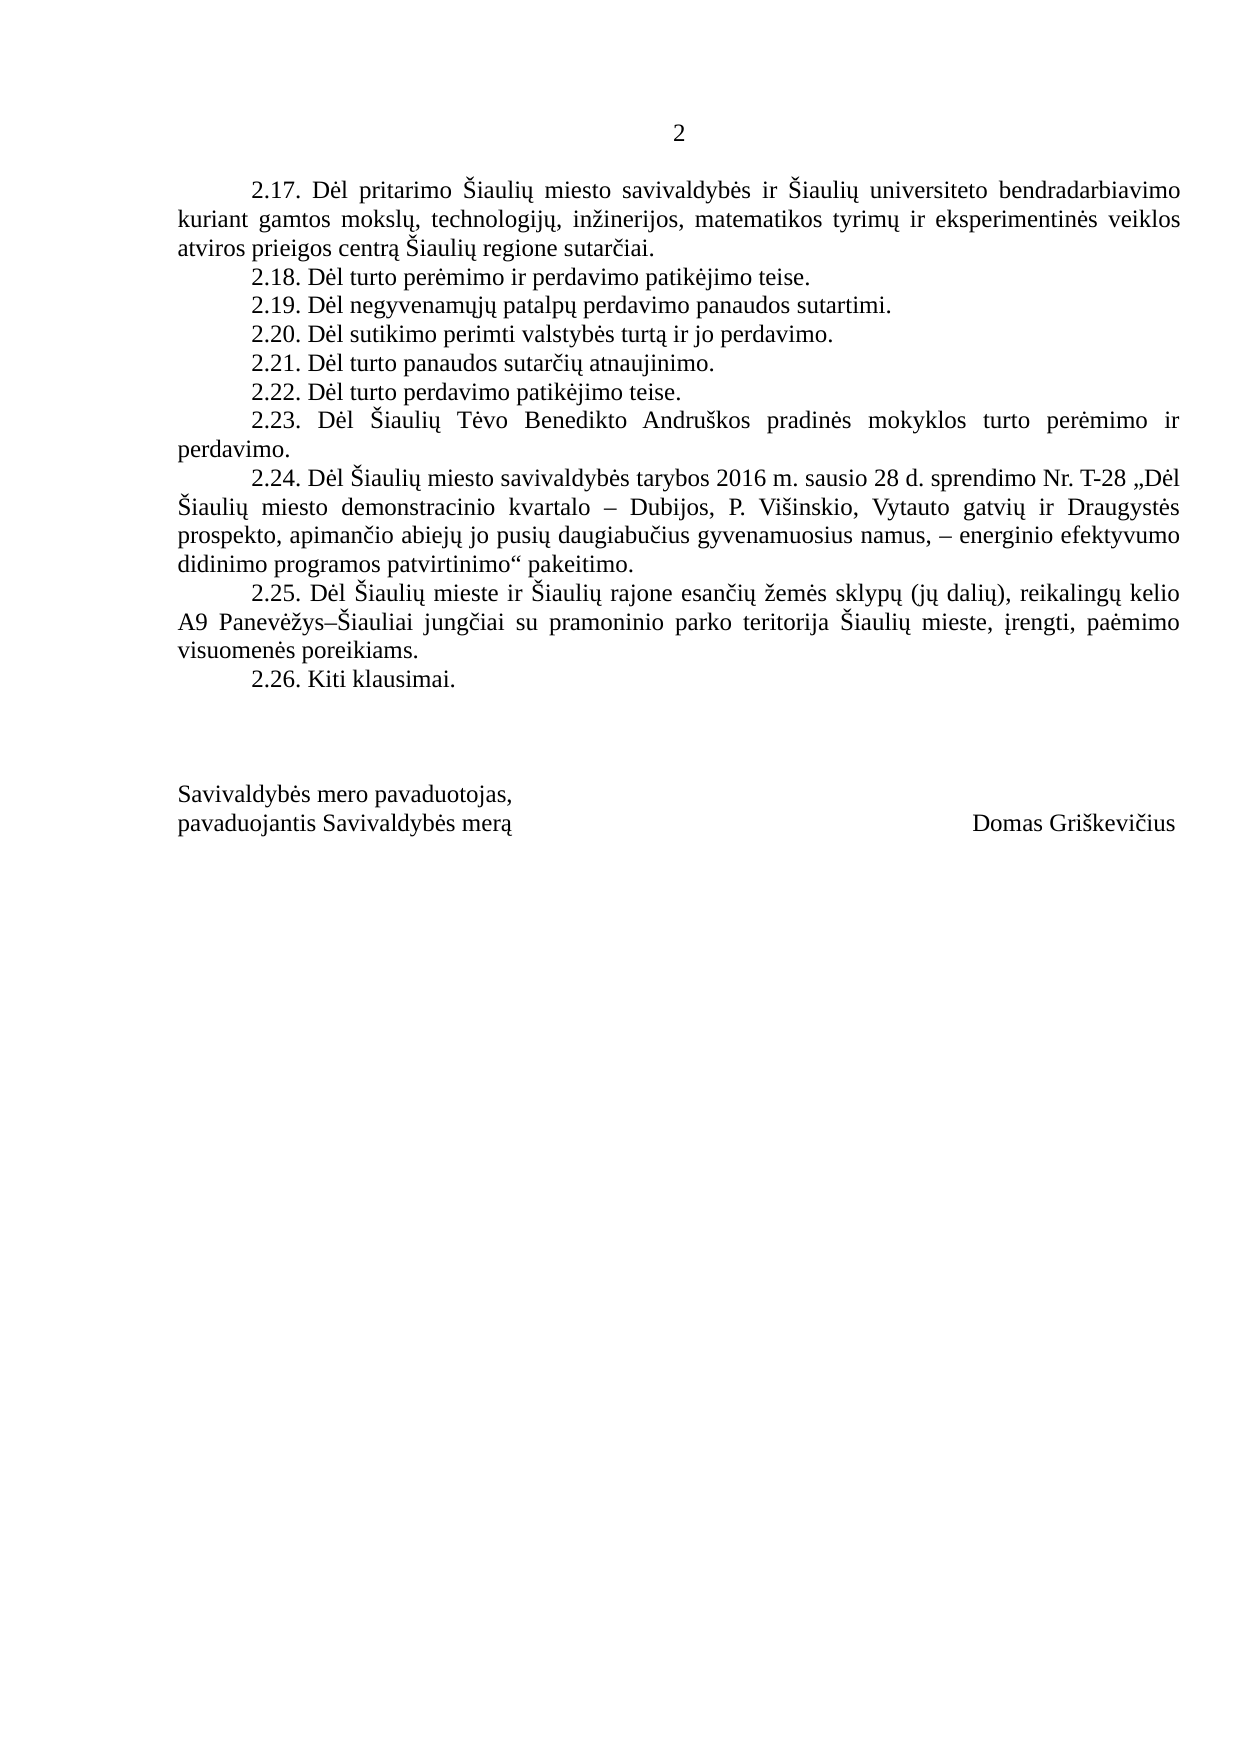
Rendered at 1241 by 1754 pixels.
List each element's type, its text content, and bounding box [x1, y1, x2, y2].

text 2.22. Dėl turto perdavimo patikėjimo teise. [177, 377, 1181, 406]
text 2.25. Dėl Šiaulių mieste ir Šiaulių rajone esančių žemės sklypų (jų dalių), reikalingų kelio A9 Panevėžys–Šiauliai jungčiai su pramoninio parko teritorija Šiaulių mieste, įrengti, paėmimo visuomenės poreikiams. [177, 578, 1181, 664]
text 2.23. Dėl Šiaulių Tėvo Benedikto Andruškos pradinės mokyklos turto perėmimo ir perdavimo. [177, 406, 1181, 463]
text pavaduojantis Savivaldybės merą Domas Griškevičius [177, 808, 1181, 837]
text Savivaldybės mero pavaduotojas, [177, 779, 1181, 808]
text 2.17. Dėl pritarimo Šiaulių miesto savivaldybės ir Šiaulių universiteto bendradarbiavimo kuriant gamtos mokslų, technologijų, inžinerijos, matematikos tyrimų ir eksperimentinės veiklos atviros prieigos centrą Šiaulių regione sutarčiai. [177, 176, 1181, 262]
text 2.24. Dėl Šiaulių miesto savivaldybės tarybos 2016 m. sausio 28 d. sprendimo Nr. T-28 „Dėl Šiaulių miesto demonstracinio kvartalo – Dubijos, P. Višinskio, Vytauto gatvių ir Draugystės prospekto, apimančio abiejų jo pusių daugiabučius gyvenamuosius namus, – energinio efektyvumo didinimo programos patvirtinimo“ pakeitimo. [177, 463, 1181, 578]
text 2.20. Dėl sutikimo perimti valstybės turtą ir jo perdavimo. [177, 319, 1181, 348]
text 2.26. Kiti klausimai. [177, 664, 1181, 693]
text 2.18. Dėl turto perėmimo ir perdavimo patikėjimo teise. [177, 262, 1181, 291]
text 2.19. Dėl negyvenamųjų patalpų perdavimo panaudos sutartimi. [177, 291, 1181, 319]
text 2.21. Dėl turto panaudos sutarčių atnaujinimo. [177, 348, 1181, 377]
